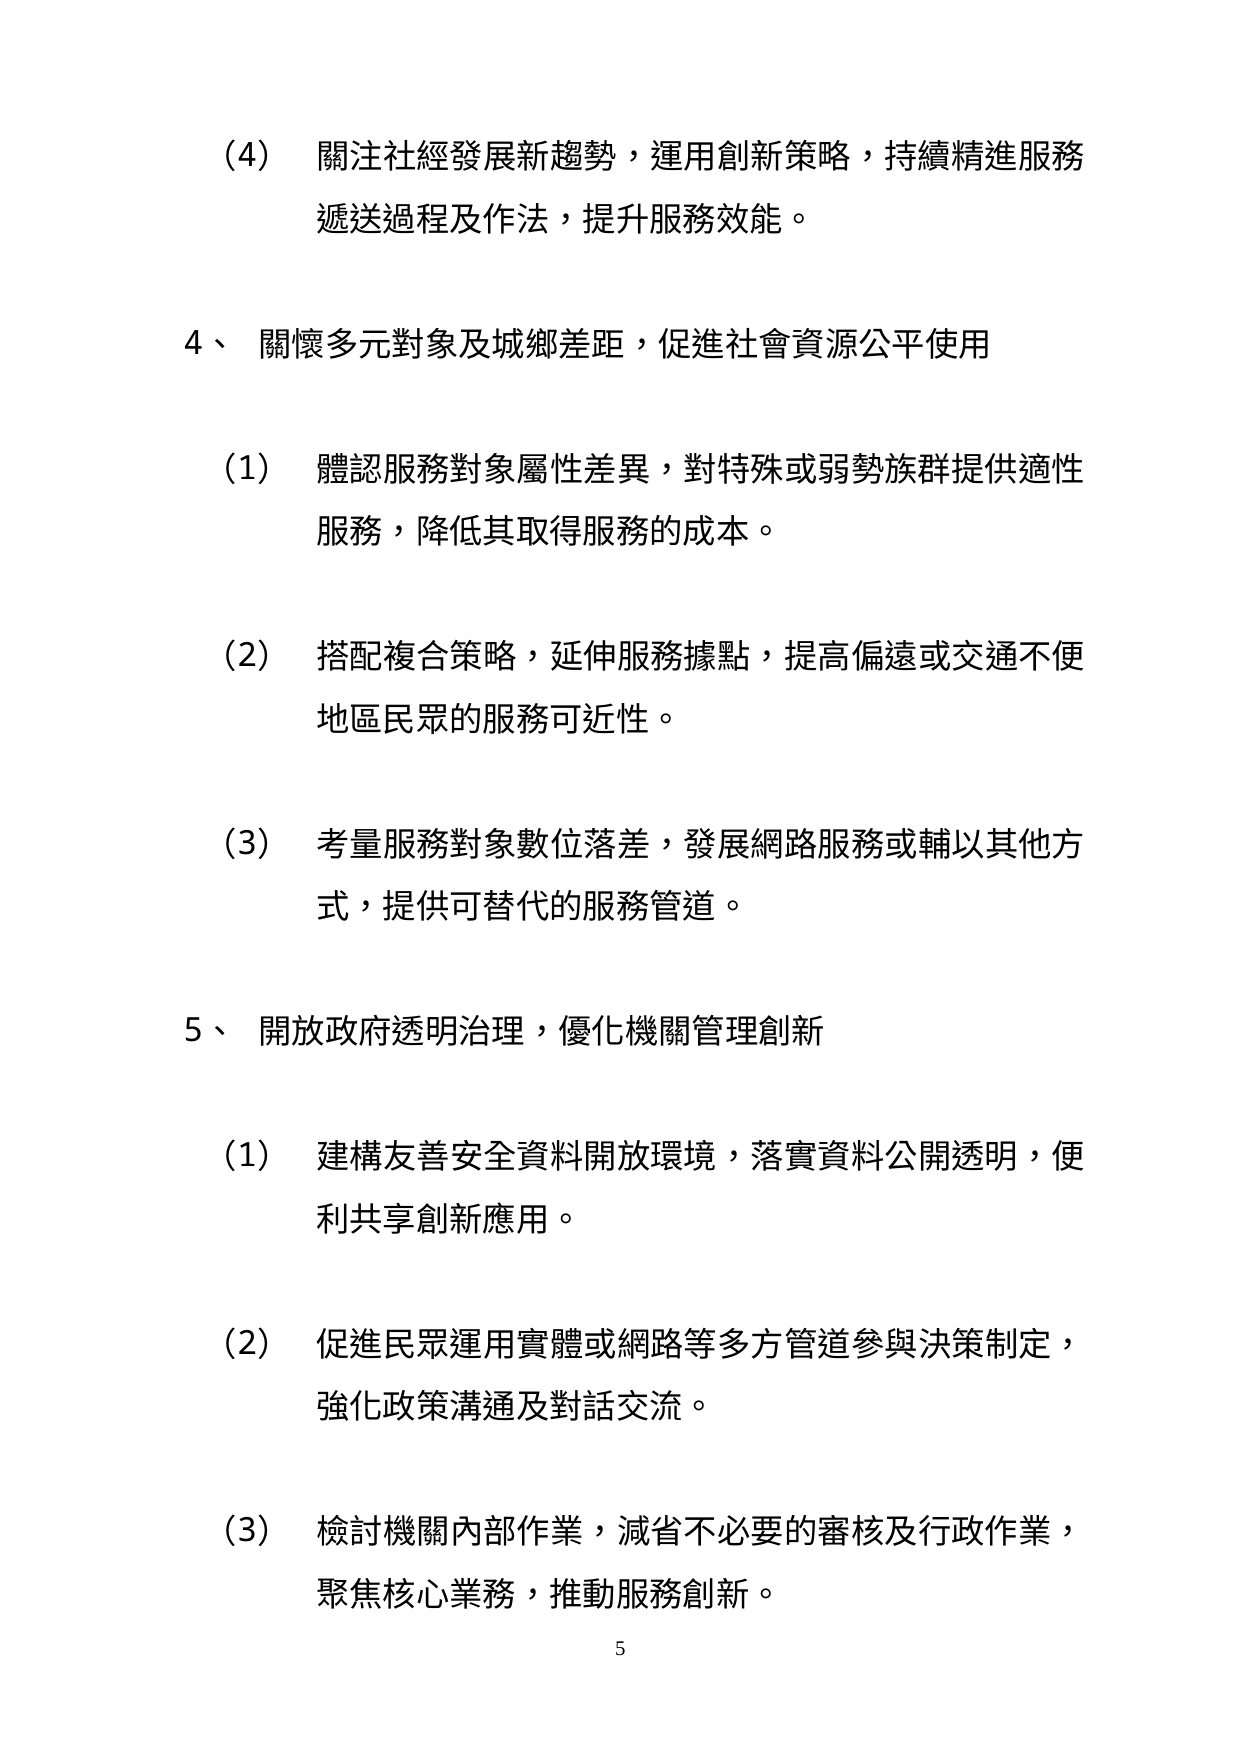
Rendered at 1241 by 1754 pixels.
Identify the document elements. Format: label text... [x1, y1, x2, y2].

list 檢討機關內部作業，減省不必要的審核及行政作業，聚焦核心業務，推動服務創新。 [203, 1487, 1087, 1612]
list 促進民眾運用實體或網路等多方管道參與決策制定，強化政策溝通及對話交流。 [203, 1300, 1087, 1425]
list 考量服務對象數位落差，發展網路服務或輔以其他方式，提供可替代的服務管道。 [203, 800, 1087, 925]
list 關懷多元對象及城鄉差距，促進社會資源公平使用 [183, 300, 1087, 362]
list 關注社經發展新趨勢，運用創新策略，持續精進服務遞送過程及作法，提升服務效能。 [203, 112, 1087, 237]
list 搭配複合策略，延伸服務據點，提高偏遠或交通不便地區民眾的服務可近性。 [203, 612, 1087, 737]
list 體認服務對象屬性差異，對特殊或弱勢族群提供適性服務，降低其取得服務的成本。 [203, 425, 1087, 550]
list 開放政府透明治理，優化機關管理創新 [183, 987, 1087, 1050]
list 建構友善安全資料開放環境，落實資料公開透明，便利共享創新應用。 [203, 1112, 1087, 1237]
